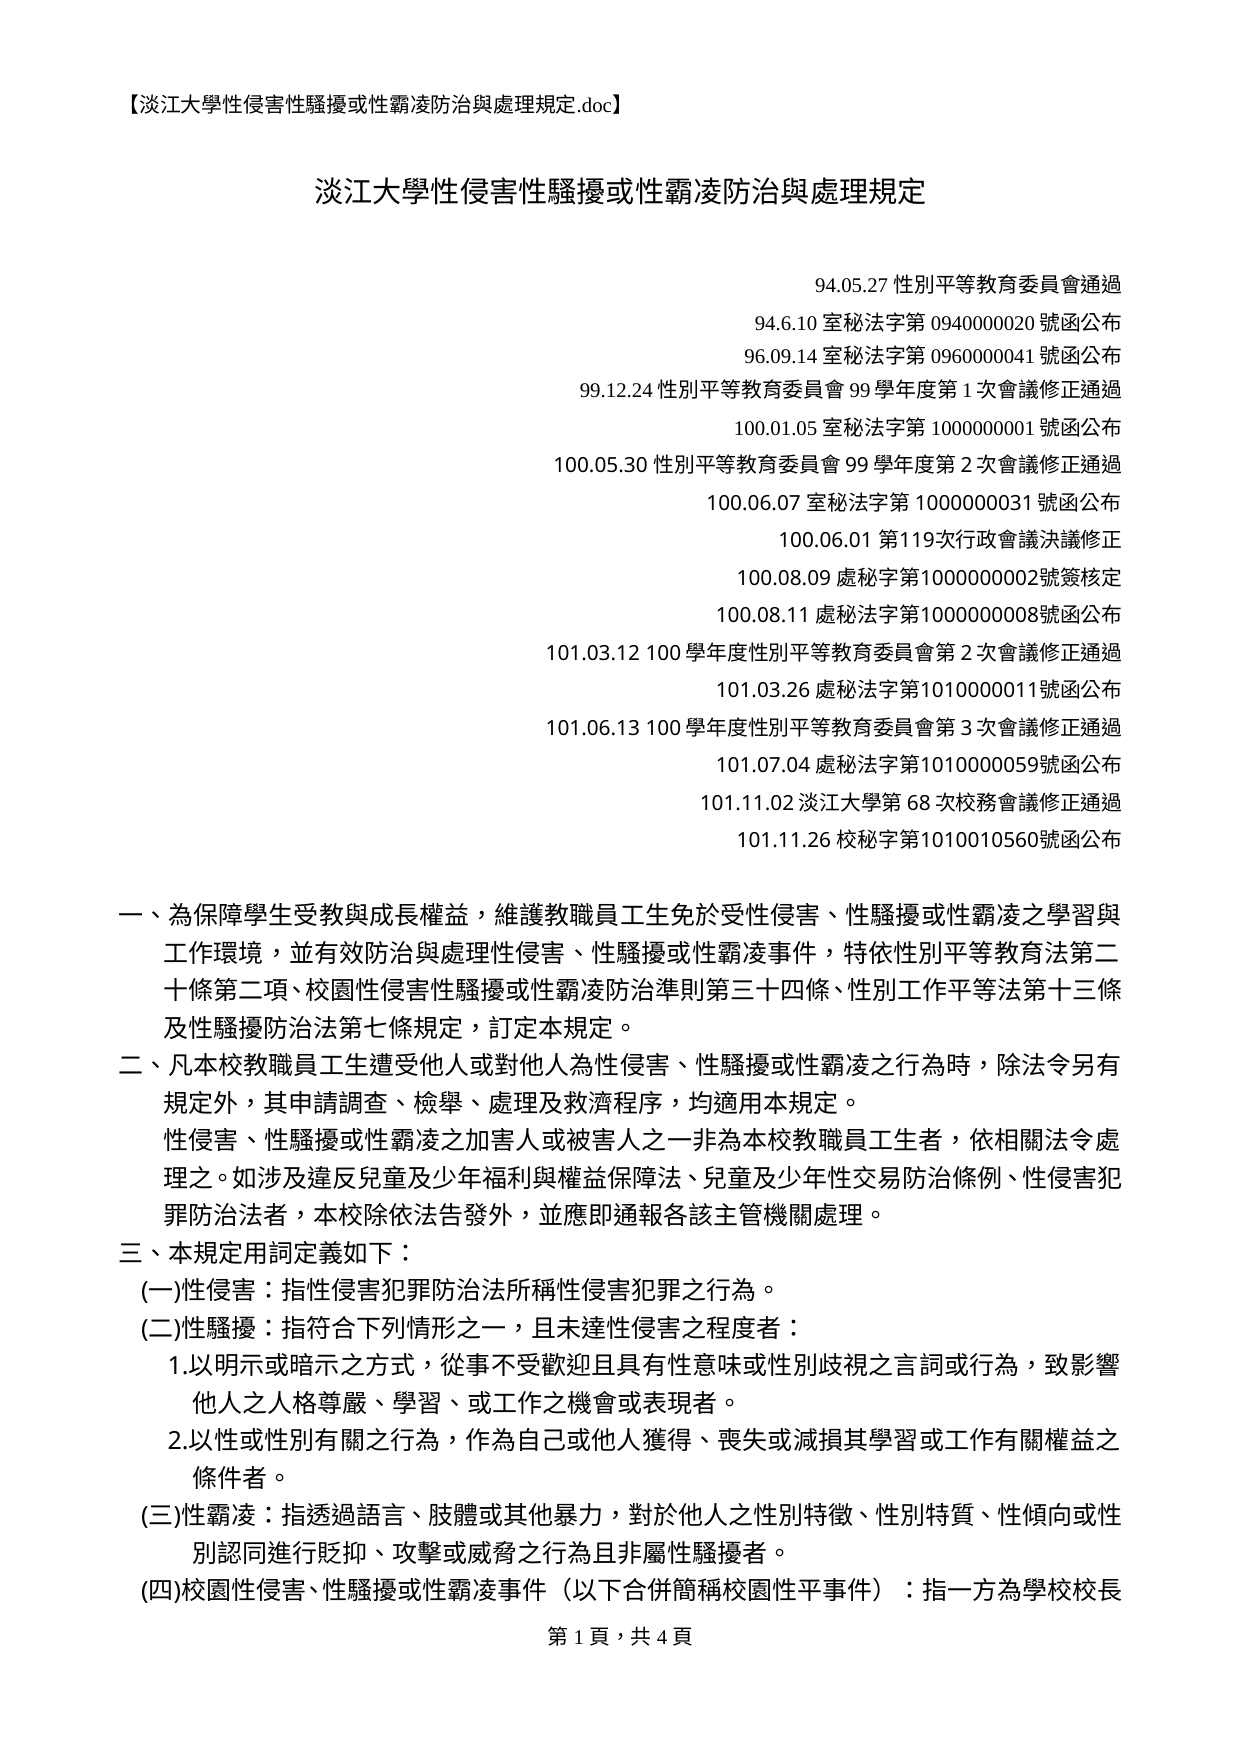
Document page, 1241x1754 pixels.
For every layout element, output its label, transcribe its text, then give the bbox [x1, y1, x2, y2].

text 淡江大學性侵害性騷擾或性霸凌防治與處理規定 [118, 152, 1122, 227]
text 100.01.05 室秘法字第1000000001號函公布 [118, 407, 1122, 445]
text (二)性騷擾：指符合下列情形之一，且未達性侵害之程度者： [141, 1307, 1122, 1345]
text 96.09.14 室秘法字第0960000041號函公布 [118, 340, 1122, 370]
text 101.11.26 校秘字第1010010560號函公布 [118, 820, 1122, 857]
text 三、本規定用詞定義如下： [118, 1232, 1122, 1270]
text (三)性霸凌：指透過語言、肢體或其他暴力，對於他人之性別特徵、性別特質、性傾向或性別認同進行貶抑、攻擊或威脅之行為且非屬性騷擾者。 [141, 1495, 1122, 1570]
text 二、凡本校教職員工生遭受他人或對他人為性侵害、性騷擾或性霸凌之行為時，除法令另有規定外，其申請調查、檢舉、處理及救濟程序，均適用本規定。 [118, 1045, 1122, 1120]
text 101.03.26 處秘法字第1010000011號函公布 [118, 670, 1122, 707]
text 101.06.13 100學年度性別平等教育委員會第3次會議修正通過 [118, 707, 1122, 745]
text 101.03.12 100學年度性別平等教育委員會第2次會議修正通過 [118, 632, 1122, 670]
text (四)校園性侵害、性騷擾或性霸凌事件（以下合併簡稱校園性平事件）：指一方為學校校長、教師、職員、工友、學生，他方為學生者間（含不同學校間），所發生之性平事件。 [141, 1570, 1122, 1607]
text 94.6.10 室秘法字第0940000020號函公布 [118, 302, 1122, 340]
text 101.07.04 處秘法字第1010000059號函公布 [118, 745, 1122, 782]
text 性侵害、性騷擾或性霸凌之加害人或被害人之一非為本校教職員工生者，依相關法令處理之。如涉及違反兒童及少年福利與權益保障法、兒童及少年性交易防治條例、性侵害犯罪防治法者，本校除依法告發外，並應即通報各該主管機關處理。 [163, 1120, 1122, 1232]
text 100.06.01 第119次行政會議決議修正 [118, 520, 1122, 557]
text 99.12.24 性別平等教育委員會99學年度第1次會議修正通過 [118, 370, 1122, 407]
text 一、為保障學生受教與成長權益，維護教職員工生免於受性侵害、性騷擾或性霸凌之學習與工作環境，並有效防治與處理性侵害、性騷擾或性霸凌事件，特依性別平等教育法第二十條第二項、校園性侵害性騷擾或性霸凌防治準則第三十四條、性別工作平等法第十三條及性騷擾防治法第七條規定，訂定本規定。 [118, 895, 1122, 1045]
text (一)性侵害：指性侵害犯罪防治法所稱性侵害犯罪之行為。 [141, 1270, 1122, 1307]
text 100.08.11 處秘法字第1000000008號函公布 [118, 595, 1122, 632]
text 100.05.30 性別平等教育委員會99學年度第2次會議修正通過 [118, 445, 1122, 482]
text 1.以明示或暗示之方式，從事不受歡迎且具有性意味或性別歧視之言詞或行為，致影響他人之人格尊嚴、學習、或工作之機會或表現者。 [167, 1345, 1122, 1420]
text 101.11.02淡江大學第68次校務會議修正通過 [118, 782, 1122, 820]
text 100.06.07 室秘法字第1000000031號函公布 [118, 482, 1121, 520]
text 94.05.27 性別平等教育委員會通過 [118, 265, 1122, 302]
text 100.08.09 處秘字第1000000002號簽核定 [118, 557, 1122, 595]
text 2.以性或性別有關之行為，作為自己或他人獲得、喪失或減損其學習或工作有關權益之條件者。 [167, 1420, 1122, 1495]
